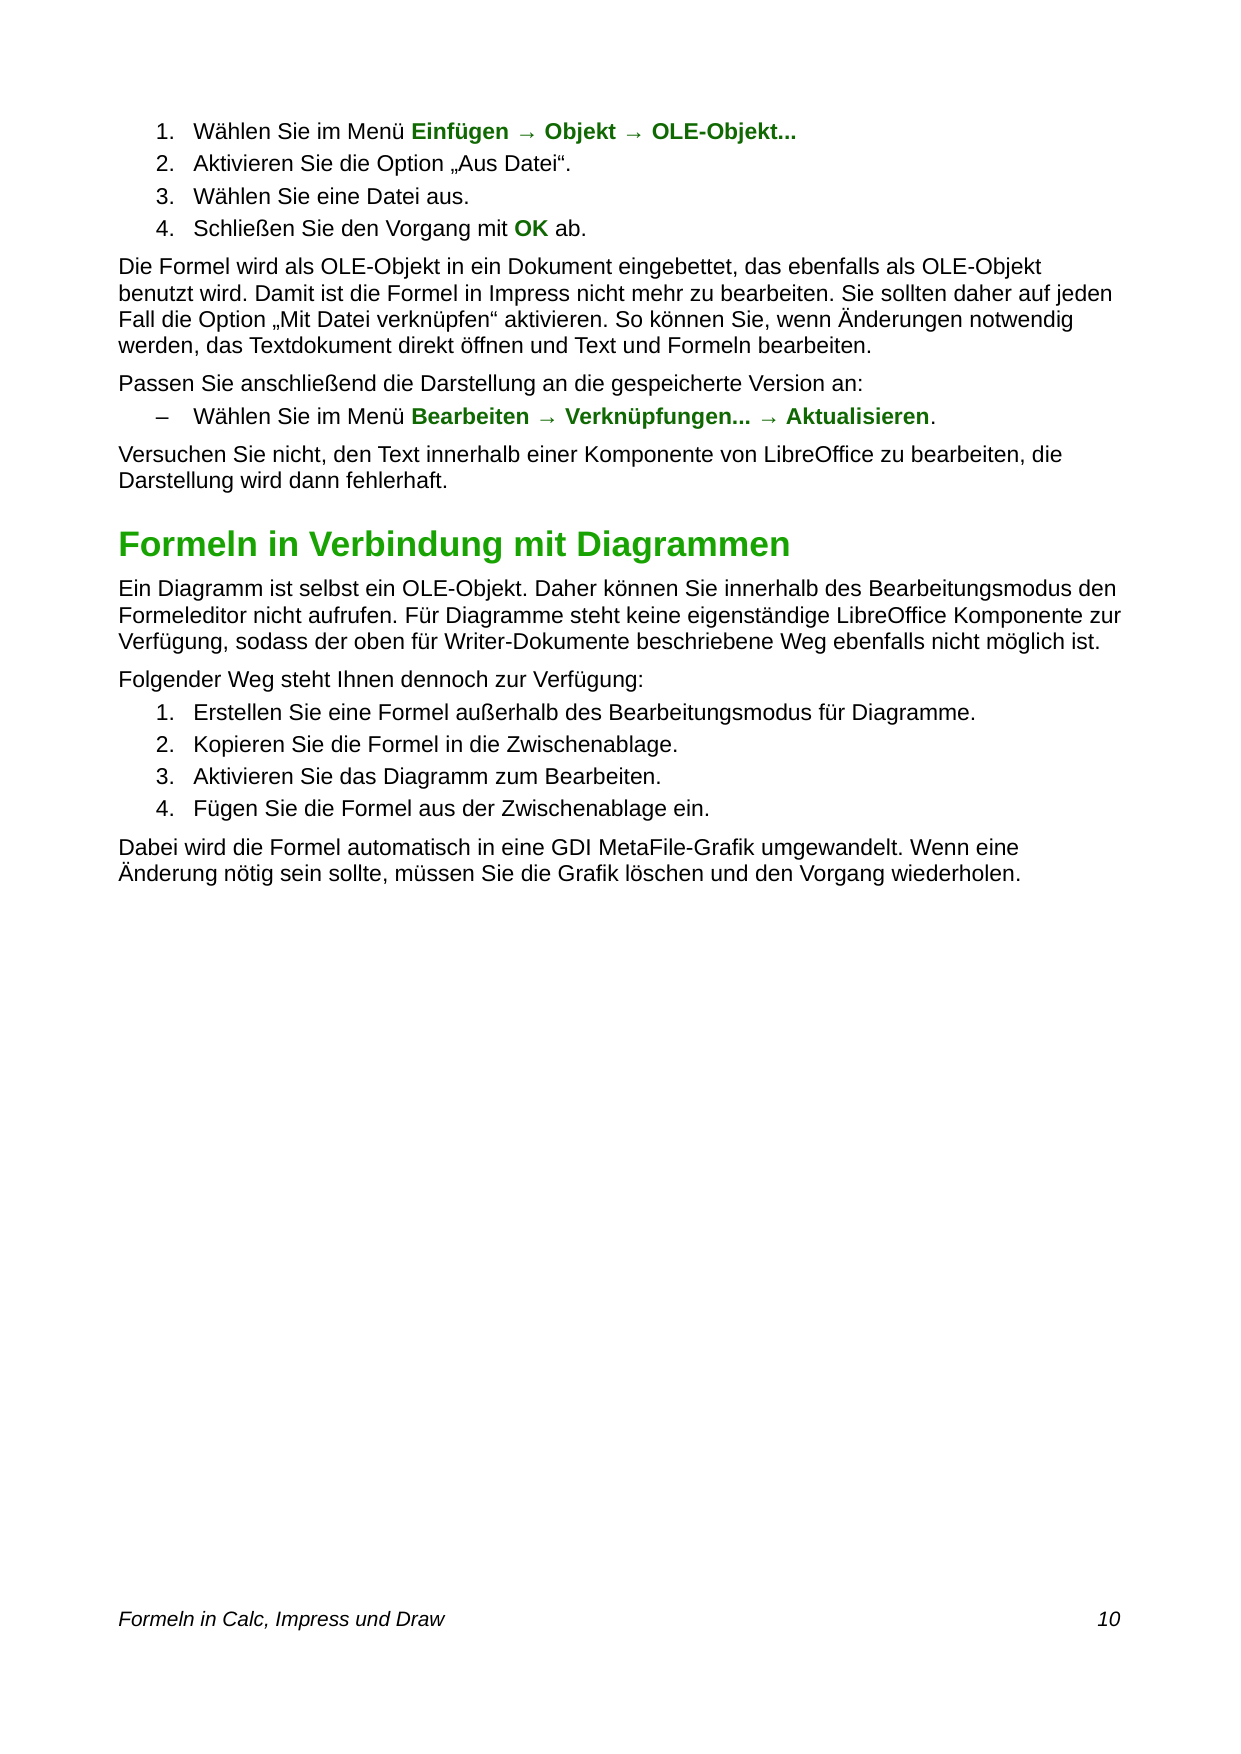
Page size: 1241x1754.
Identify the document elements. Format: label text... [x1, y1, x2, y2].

list Aktivieren Sie die Option „Aus Datei“. [156, 150, 1122, 177]
list Wählen Sie eine Datei aus. [156, 183, 1122, 209]
subtitle Formeln in Verbindung mit Diagrammen [118, 523, 1122, 564]
text Versuchen Sie nicht, den Text innerhalb einer Komponente von LibreOffice zu bearbeiten, die Darstellung wird dann fehlerhaft. [118, 441, 1122, 493]
text Dabei wird die Formel automatisch in eine GDI MetaFile-Grafik umgewandelt. Wenn eine Änderung nötig sein sollte, müssen Sie die Grafik löschen und den Vorgang wiederholen. [118, 833, 1122, 886]
list Wählen Sie im Menü Bearbeiten → Verknüpfungen... → Aktualisieren. [156, 403, 1122, 429]
list Schließen Sie den Vorgang mit OK ab. [156, 215, 1122, 241]
text Folgender Weg steht Ihnen dennoch zur Verfügung: [118, 666, 1122, 693]
list Kopieren Sie die Formel in die Zwischenablage. [156, 731, 1122, 757]
text Die Formel wird als OLE-Objekt in ein Dokument eingebettet, das ebenfalls als OLE-Objekt benutzt wird. Damit ist die Formel in Impress nicht mehr zu bearbeiten. Sie sollten daher auf jeden Fall die Option „Mit Datei verknüpfen“ aktivieren. So können Sie, wenn Änderungen notwendig werden, das Textdokument direkt öffnen und Text und Formeln bearbeiten. [118, 253, 1122, 358]
text Passen Sie anschließend die Darstellung an die gespeicherte Version an: [118, 370, 1122, 397]
list Erstellen Sie eine Formel außerhalb des Bearbeitungsmodus für Diagramme. [156, 698, 1122, 725]
list Fügen Sie die Formel aus der Zwischenablage ein. [156, 795, 1122, 822]
list Wählen Sie im Menü Einfügen → Objekt → OLE-Objekt... [156, 118, 1122, 144]
text Ein Diagramm ist selbst ein OLE-Objekt. Daher können Sie innerhalb des Bearbeitungsmodus den Formeleditor nicht aufrufen. Für Diagramme steht keine eigenständige LibreOffice Komponente zur Verfügung, sodass der oben für Writer-Dokumente beschriebene Weg ebenfalls nicht möglich ist. [118, 575, 1122, 654]
list Aktivieren Sie das Diagramm zum Bearbeiten. [156, 763, 1122, 789]
